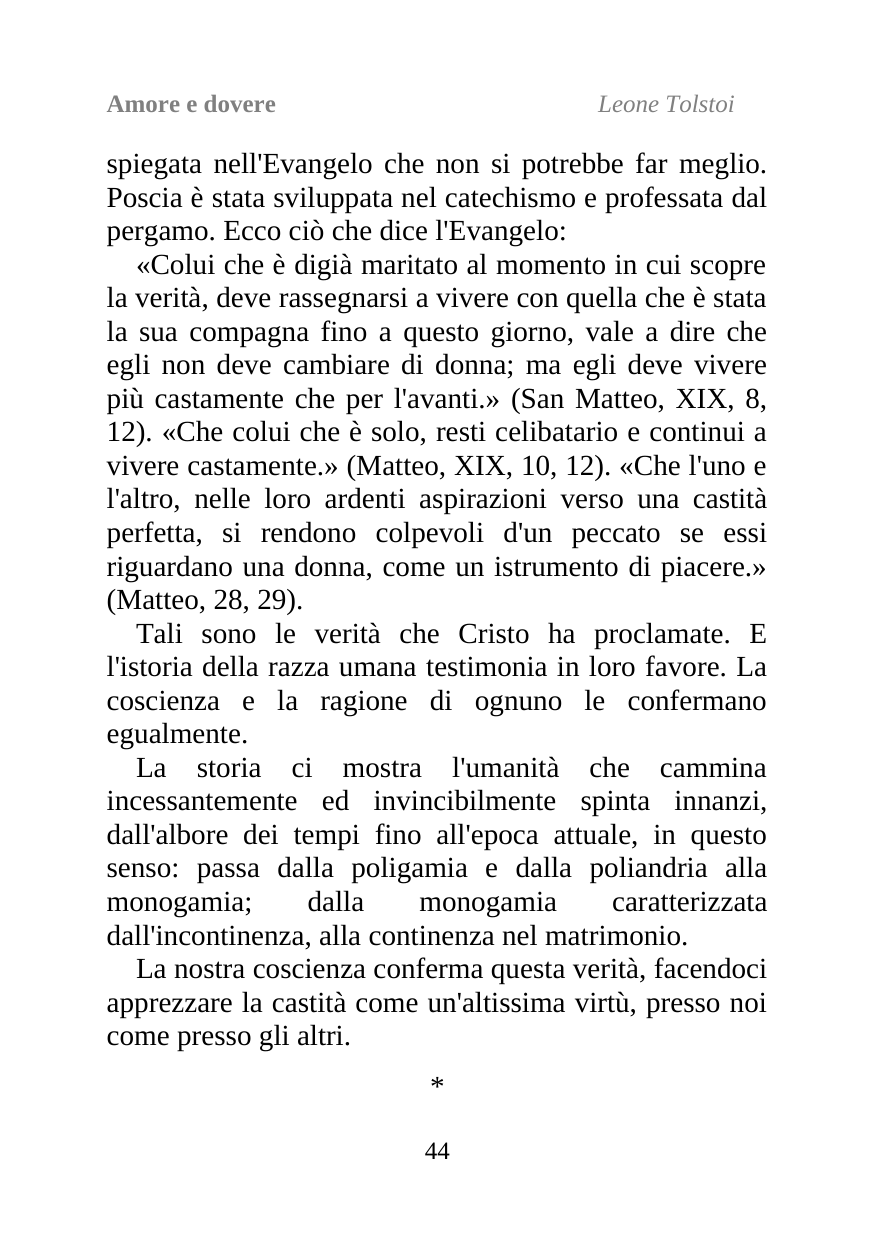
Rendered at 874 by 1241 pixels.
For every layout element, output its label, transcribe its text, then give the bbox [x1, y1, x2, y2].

text * [106, 1069, 768, 1103]
text «Colui che è digià maritato al momento in cui scopre la verità, deve rassegnarsi a vivere con quella che è stata la sua compagna fino a questo giorno, vale a dire che egli non deve cambiare di donna; ma egli deve vivere più castamente che per l'avanti.» (San Matteo, XIX, 8, 12). «Che colui che è solo, resti celibatario e continui a vivere castamente.» (Matteo, XIX, 10, 12). «Che l'uno e l'altro, nelle loro ardenti aspirazioni verso una castità perfetta, si rendono colpevoli d'un peccato se essi riguardano una donna, come un istrumento di piacere.» (Matteo, 28, 29). [106, 247, 768, 616]
text La nostra coscienza conferma questa verità, facendoci apprezzare la castità come un'altissima virtù, presso noi come presso gli altri. [106, 951, 768, 1052]
text La storia ci mostra l'umanità che cammina incessantemente ed invincibilmente spinta innanzi, dall'albore dei tempi fino all'epoca attuale, in questo senso: passa dalla poligamia e dalla poliandria alla monogamia; dalla monogamia caratterizzata dall'incontinenza, alla continenza nel matrimonio. [106, 750, 768, 951]
text Tali sono le verità che Cristo ha proclamate. E l'istoria della razza umana testimonia in loro favore. La coscienza e la ragione di ognuno le confermano egualmente. [106, 616, 768, 750]
text spiegata nell'Evangelo che non si potrebbe far meglio. Poscia è stata sviluppata nel catechismo e professata dal pergamo. Ecco ciò che dice l'Evangelo: [106, 146, 768, 247]
